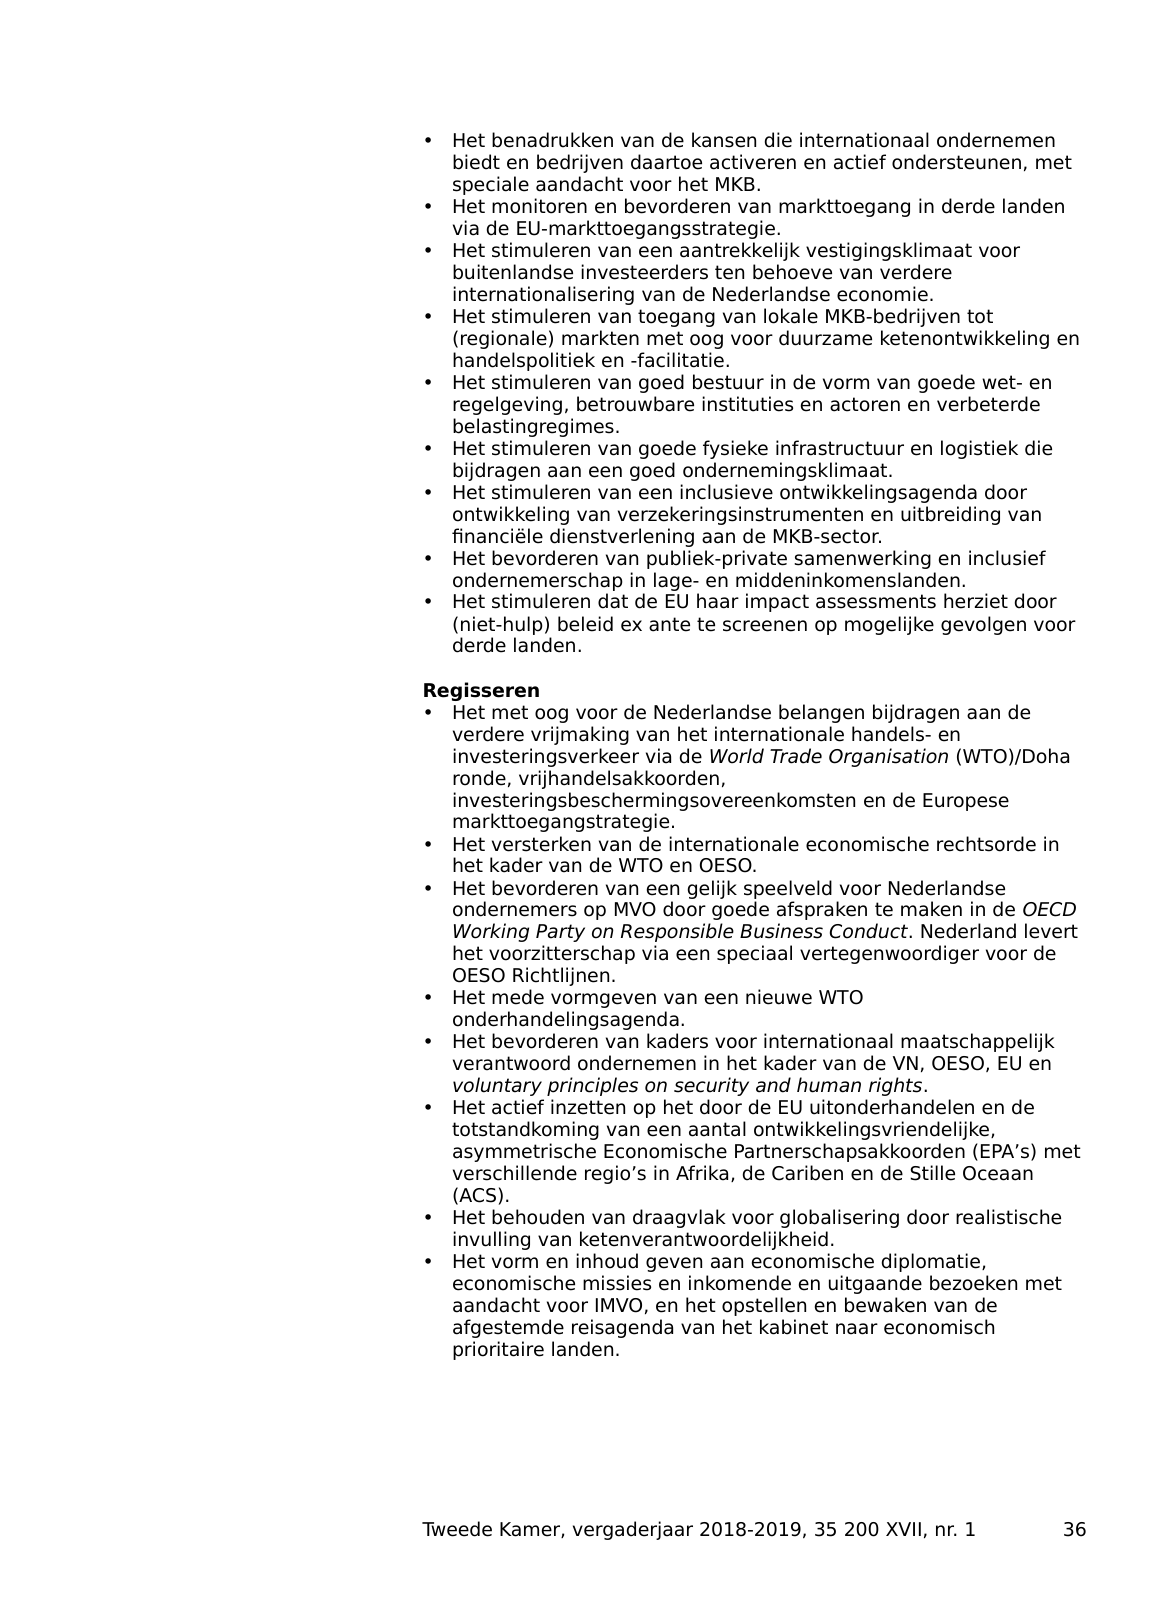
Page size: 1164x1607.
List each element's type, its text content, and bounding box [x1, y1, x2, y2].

text • Het stimuleren van goede fysieke infrastructuur en logistiek die bijdragen aan een goed ondernemingsklimaat. [422, 438, 1087, 482]
text • Het actief inzetten op het door de EU uitonderhandelen en de totstandkoming van een aantal ontwikkelingsvriendelijke, asymmetrische Economische Partnerschapsakkoorden (EPA’s) met verschillende regio’s in Afrika, de Cariben en de Stille Oceaan (ACS). [422, 1097, 1087, 1207]
text • Het benadrukken van de kansen die internationaal ondernemen biedt en bedrijven daartoe activeren en actief ondersteunen, met speciale aandacht voor het MKB. [422, 130, 1087, 196]
text • Het monitoren en bevorderen van markttoegang in derde landen via de EU-markttoegangsstrategie. [422, 196, 1087, 240]
text • Het stimuleren van een aantrekkelijk vestigingsklimaat voor buitenlandse investeerders ten behoeve van verdere internationalisering van de Nederlandse economie. [422, 240, 1087, 306]
text • Het mede vormgeven van een nieuwe WTO onderhandelingsagenda. [422, 987, 1087, 1031]
text • Het stimuleren van toegang van lokale MKB-bedrijven tot (regionale) markten met oog voor duurzame ketenontwikkeling en handelspolitiek en -facilitatie. [422, 306, 1087, 372]
text • Het stimuleren dat de EU haar impact assessments herziet door (niet-hulp) beleid ex ante te screenen op mogelijke gevolgen voor derde landen. [422, 591, 1087, 657]
text • Het stimuleren van goed bestuur in de vorm van goede wet- en regelgeving, betrouwbare instituties en actoren en verbeterde belastingregimes. [422, 372, 1087, 438]
text • Het bevorderen van kaders voor internationaal maatschappelijk verantwoord ondernemen in het kader van de VN, OESO, EU en voluntary principles on security and human rights. [422, 1031, 1087, 1097]
text • Het versterken van de internationale economische rechtsorde in het kader van de WTO en OESO. [422, 833, 1087, 877]
text • Het stimuleren van een inclusieve ontwikkelingsagenda door ontwikkeling van verzekeringsinstrumenten en uitbreiding van financiële dienstverlening aan de MKB-sector. [422, 482, 1087, 547]
text • Het vorm en inhoud geven aan economische diplomatie, economische missies en inkomende en uitgaande bezoeken met aandacht voor IMVO, en het opstellen en bewaken van de afgestemde reisagenda van het kabinet naar economisch prioritaire landen. [422, 1251, 1087, 1361]
text • Het behouden van draagvlak voor globalisering door realistische invulling van ketenverantwoordelijkheid. [422, 1207, 1087, 1251]
text • Het met oog voor de Nederlandse belangen bijdragen aan de verdere vrijmaking van het internationale handels- en investeringsverkeer via de World Trade Organisation (WTO)/Doha ronde, vrijhandelsakkoorden, investeringsbeschermingsovereenkomsten en de Europese markttoegangstrategie. [422, 702, 1087, 833]
subtitle Regisseren [422, 679, 1087, 702]
text • Het bevorderen van een gelijk speelveld voor Nederlandse ondernemers op MVO door goede afspraken te maken in de OECD Working Party on Responsible Business Conduct. Nederland levert het voorzitterschap via een speciaal vertegenwoordiger voor de OESO Richtlijnen. [422, 877, 1087, 987]
text • Het bevorderen van publiek-private samenwerking en inclusief ondernemerschap in lage- en middeninkomenslanden. [422, 547, 1087, 591]
